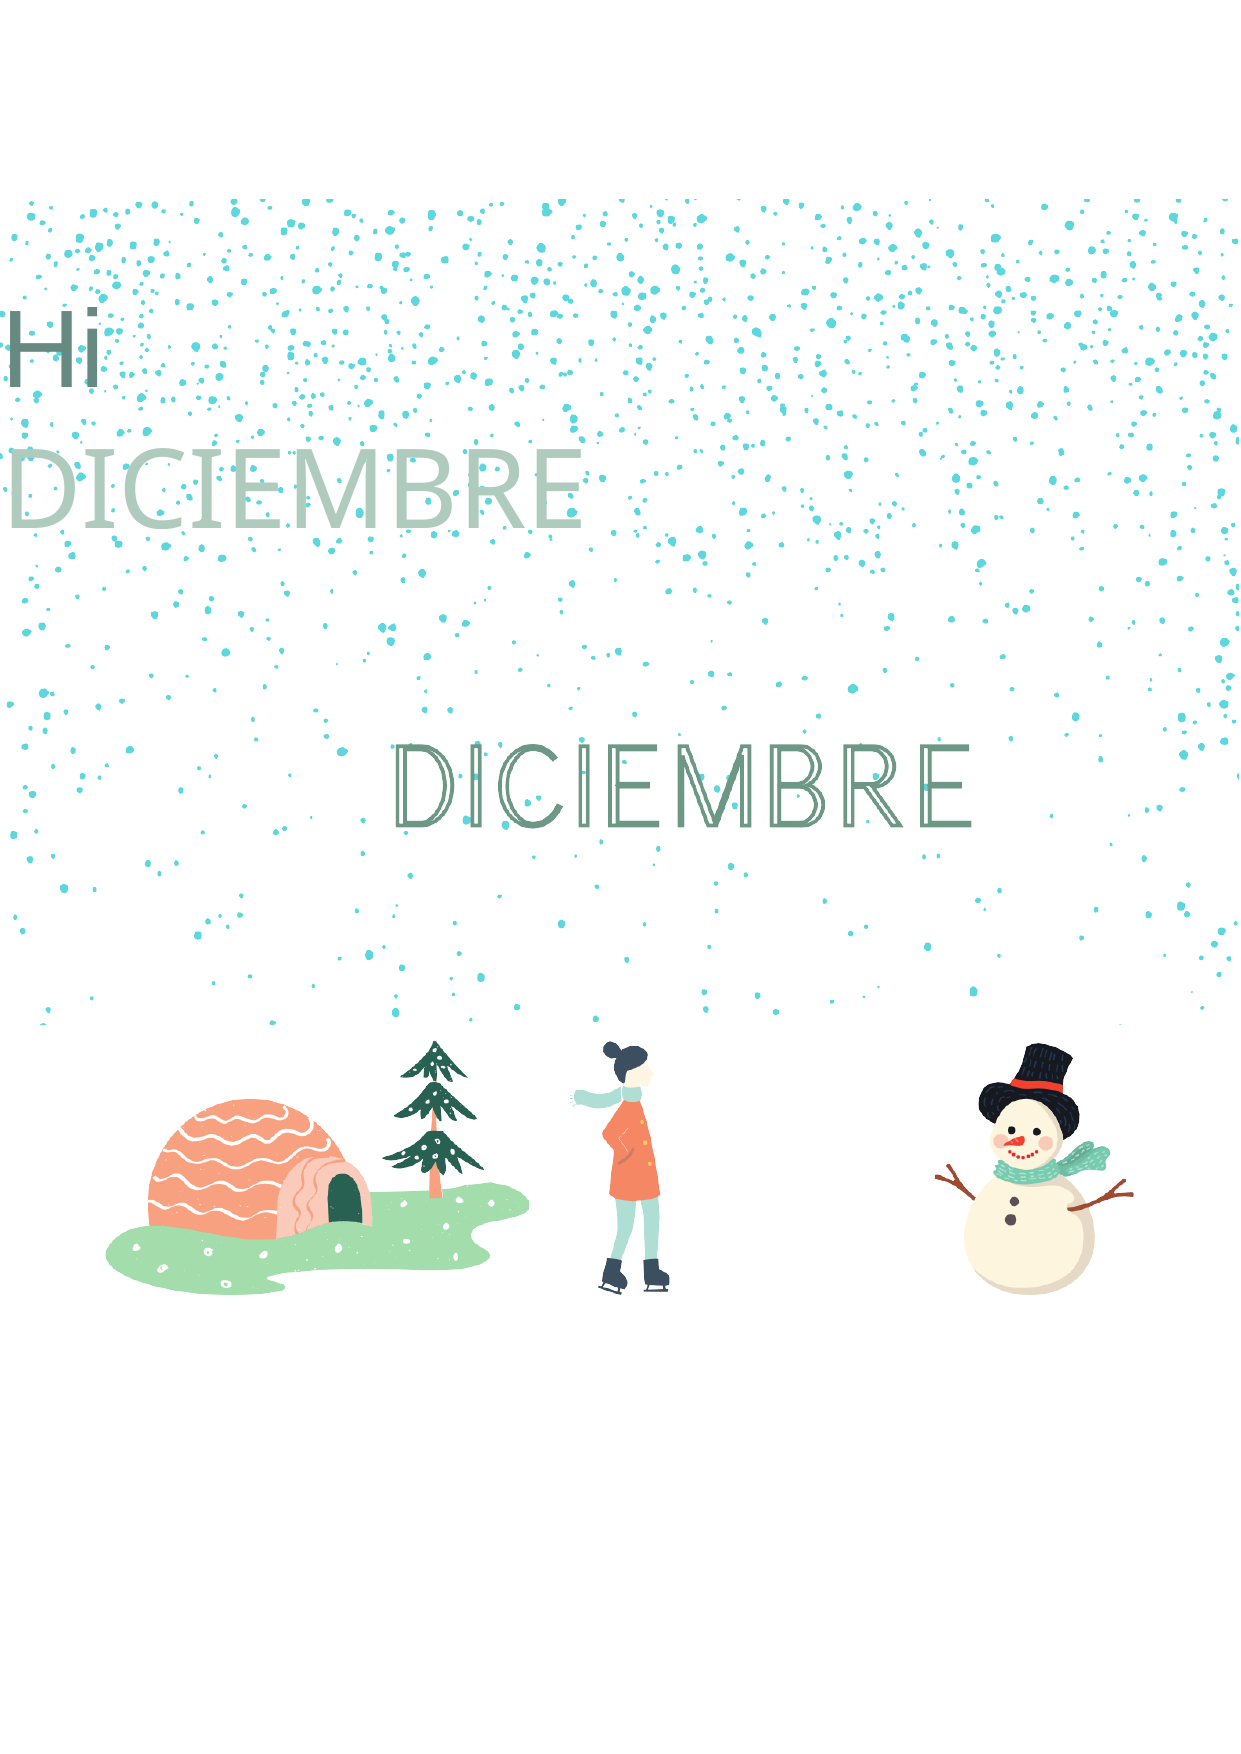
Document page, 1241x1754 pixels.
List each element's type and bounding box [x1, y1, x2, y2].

picture [569, 1041, 670, 1295]
picture [935, 1043, 1134, 1295]
picture [0, 199, 1239, 1025]
picture [105, 1041, 530, 1295]
